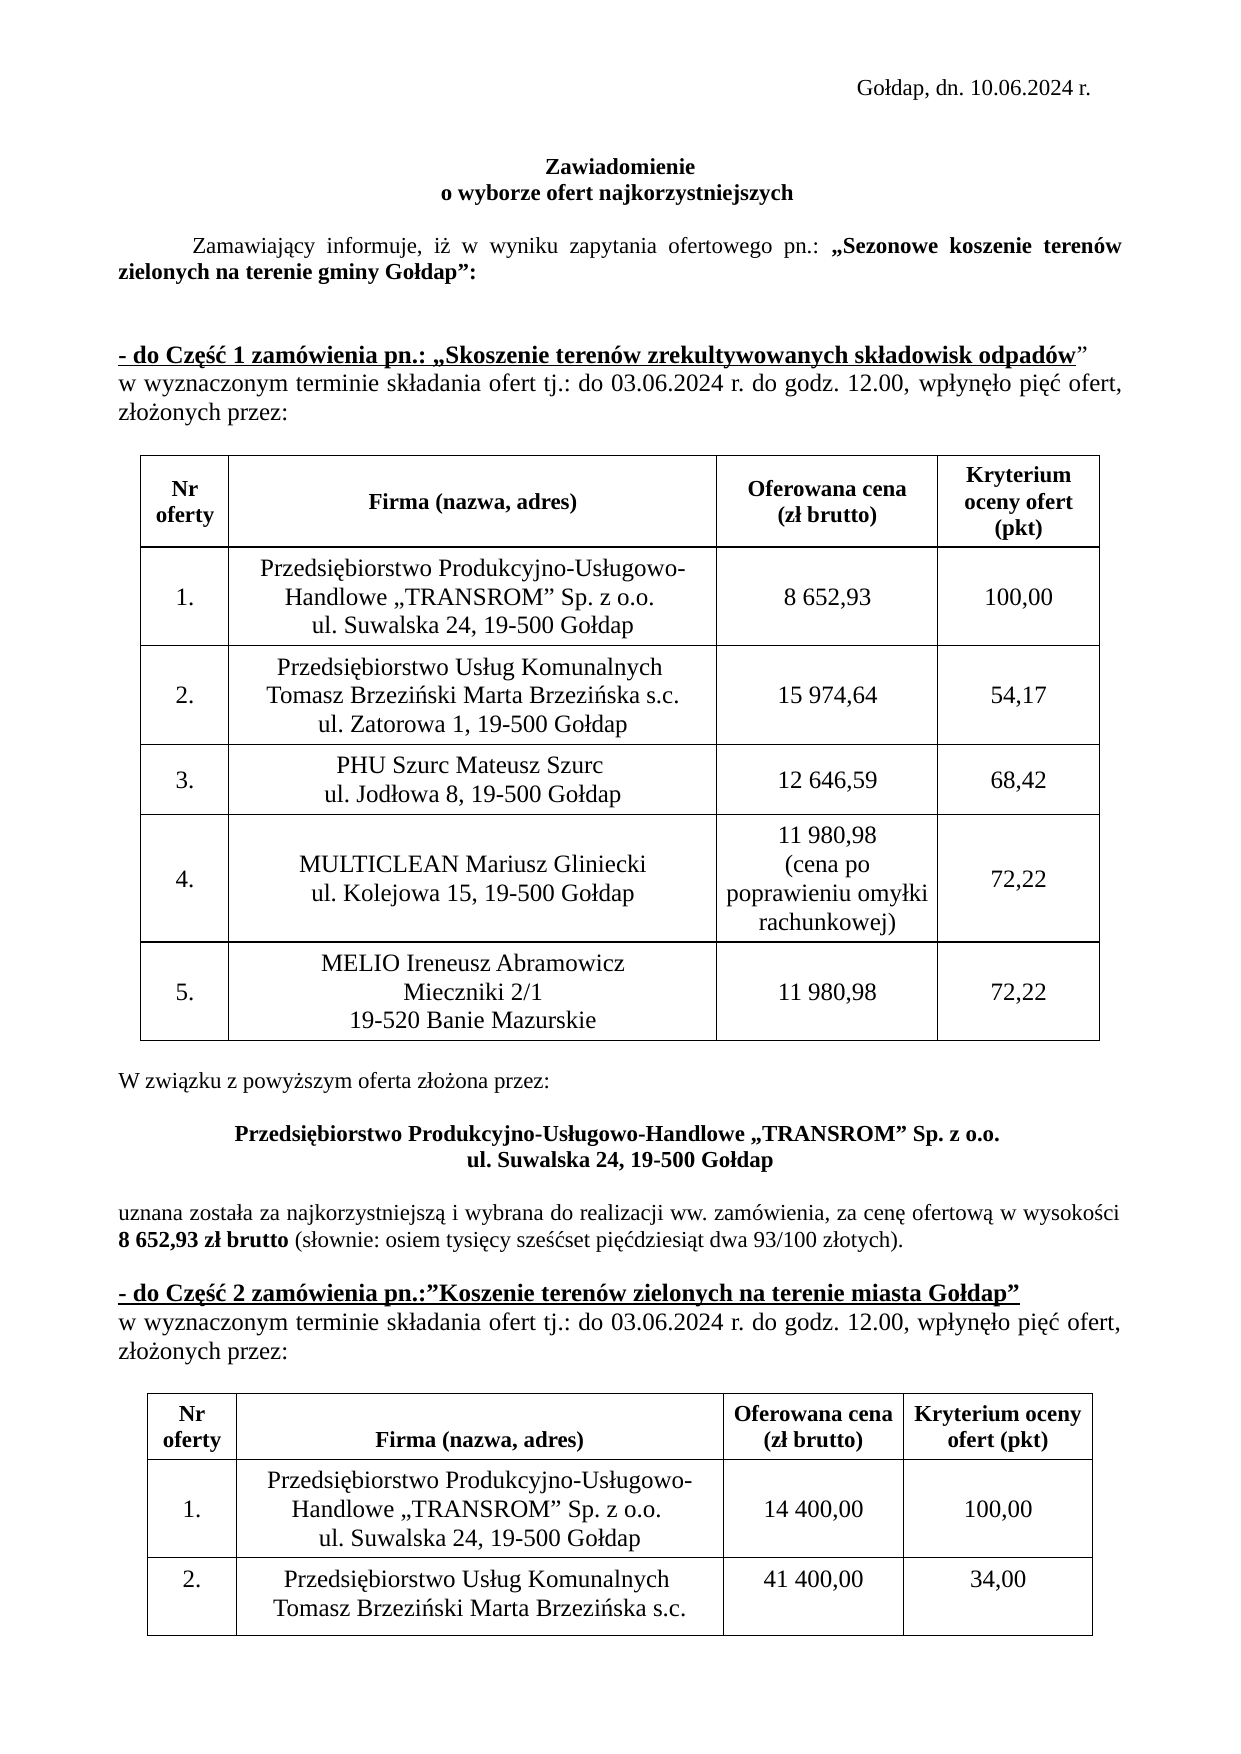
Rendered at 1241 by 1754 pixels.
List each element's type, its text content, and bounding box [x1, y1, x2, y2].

table_cell MULTICLEAN Mariusz Gliniecki ul. Kolejowa 15, 19-500 Gołdap [229, 815, 716, 941]
table_header Kryterium oceny ofert (pkt) [904, 1394, 1092, 1458]
text Zamawiający informuje, iż w wyniku zapytania ofertowego pn.: „Sezonowe koszenie terenów zielonych na terenie gminy Gołdap”: [118, 232, 1122, 285]
table_cell 11 980,98 (cena po poprawieniu omyłki rachunkowej) [717, 815, 937, 941]
table_cell 100,00 [904, 1460, 1092, 1557]
table_cell 4. [141, 815, 228, 941]
table_cell Przedsiębiorstwo Produkcyjno-Usługowo-Handlowe „TRANSROM” Sp. z o.o. ul. Suwalska 24, 19-500 Gołdap [237, 1460, 723, 1557]
table_cell 5. [141, 943, 228, 1040]
list ul. Suwalska 24, 19-500 Gołdap [118, 1147, 1122, 1173]
table_cell 68,42 [938, 745, 1099, 814]
table_cell 1. [141, 548, 228, 645]
table_cell Przedsiębiorstwo Usług Komunalnych Tomasz Brzeziński Marta Brzezińska s.c. [237, 1558, 723, 1635]
table_cell 1. [148, 1460, 236, 1557]
text o wyborze ofert najkorzystniejszych [118, 179, 1122, 206]
table_cell Przedsiębiorstwo Produkcyjno-Usługowo-Handlowe „TRANSROM” Sp. z o.o. ul. Suwalska 24, 19-500 Gołdap [229, 548, 716, 645]
table_header Oferowana cena (zł brutto) [717, 456, 937, 546]
table_cell Przedsiębiorstwo Usług Komunalnych Tomasz Brzeziński Marta Brzezińska s.c. ul. Zatorowa 1, 19-500 Gołdap [229, 646, 716, 744]
table_header Oferowana cena (zł brutto) [724, 1394, 903, 1458]
table_header Nr oferty [141, 456, 228, 546]
table_cell 15 974,64 [717, 646, 937, 744]
text - do Część 2 zamówienia pn.:”Koszenie terenów zielonych na terenie miasta Gołdap” [118, 1278, 1122, 1307]
table_cell 2. [141, 646, 228, 744]
list - do Część 1 zamówienia pn.: „Skoszenie terenów zrekultywowanych składowisk odpadów” [118, 340, 1122, 368]
table_cell 72,22 [938, 815, 1099, 941]
table_cell 100,00 [938, 548, 1099, 645]
table_cell 3. [141, 745, 228, 814]
list W związku z powyższym oferta złożona przez: [118, 1067, 1122, 1094]
list Przedsiębiorstwo Produkcyjno-Usługowo-Handlowe „TRANSROM” Sp. z o.o. [118, 1120, 1122, 1147]
list uznana została za najkorzystniejszą i wybrana do realizacji ww. zamówienia, za cenę ofertową w wysokości 8 652,93 zł brutto (słownie: osiem tysięcy sześćset pięćdziesiąt dwa 93/100 złotych). [118, 1199, 1122, 1252]
text w wyznaczonym terminie składania ofert tj.: do 03.06.2024 r. do godz. 12.00, wpłynęło pięć ofert, złożonych przez: [118, 1307, 1122, 1364]
text Gołdap, dn. 10.06.2024 r. [118, 74, 1122, 100]
table_header Kryterium oceny ofert (pkt) [938, 456, 1099, 546]
table_cell 11 980,98 [717, 943, 937, 1040]
table_cell 2. [148, 1558, 236, 1635]
table_cell 14 400,00 [724, 1460, 903, 1557]
table_cell 34,00 [904, 1558, 1092, 1635]
table_cell MELIO Ireneusz Abramowicz Mieczniki 2/1 19-520 Banie Mazurskie [229, 943, 716, 1040]
table_cell PHU Szurc Mateusz Szurc ul. Jodłowa 8, 19-500 Gołdap [229, 745, 716, 814]
table_cell 12 646,59 [717, 745, 937, 814]
table_cell 41 400,00 [724, 1558, 903, 1635]
table_cell 54,17 [938, 646, 1099, 744]
table_cell 8 652,93 [717, 548, 937, 645]
table_cell 72,22 [938, 943, 1099, 1040]
table_header Firma (nazwa, adres) [229, 456, 716, 546]
table_header Firma (nazwa, adres) [237, 1394, 723, 1458]
list w wyznaczonym terminie składania ofert tj.: do 03.06.2024 r. do godz. 12.00, wpłynęło pięć ofert, złożonych przez: [118, 368, 1122, 426]
text Zawiadomienie [118, 153, 1122, 179]
table_header Nr oferty [148, 1394, 236, 1458]
